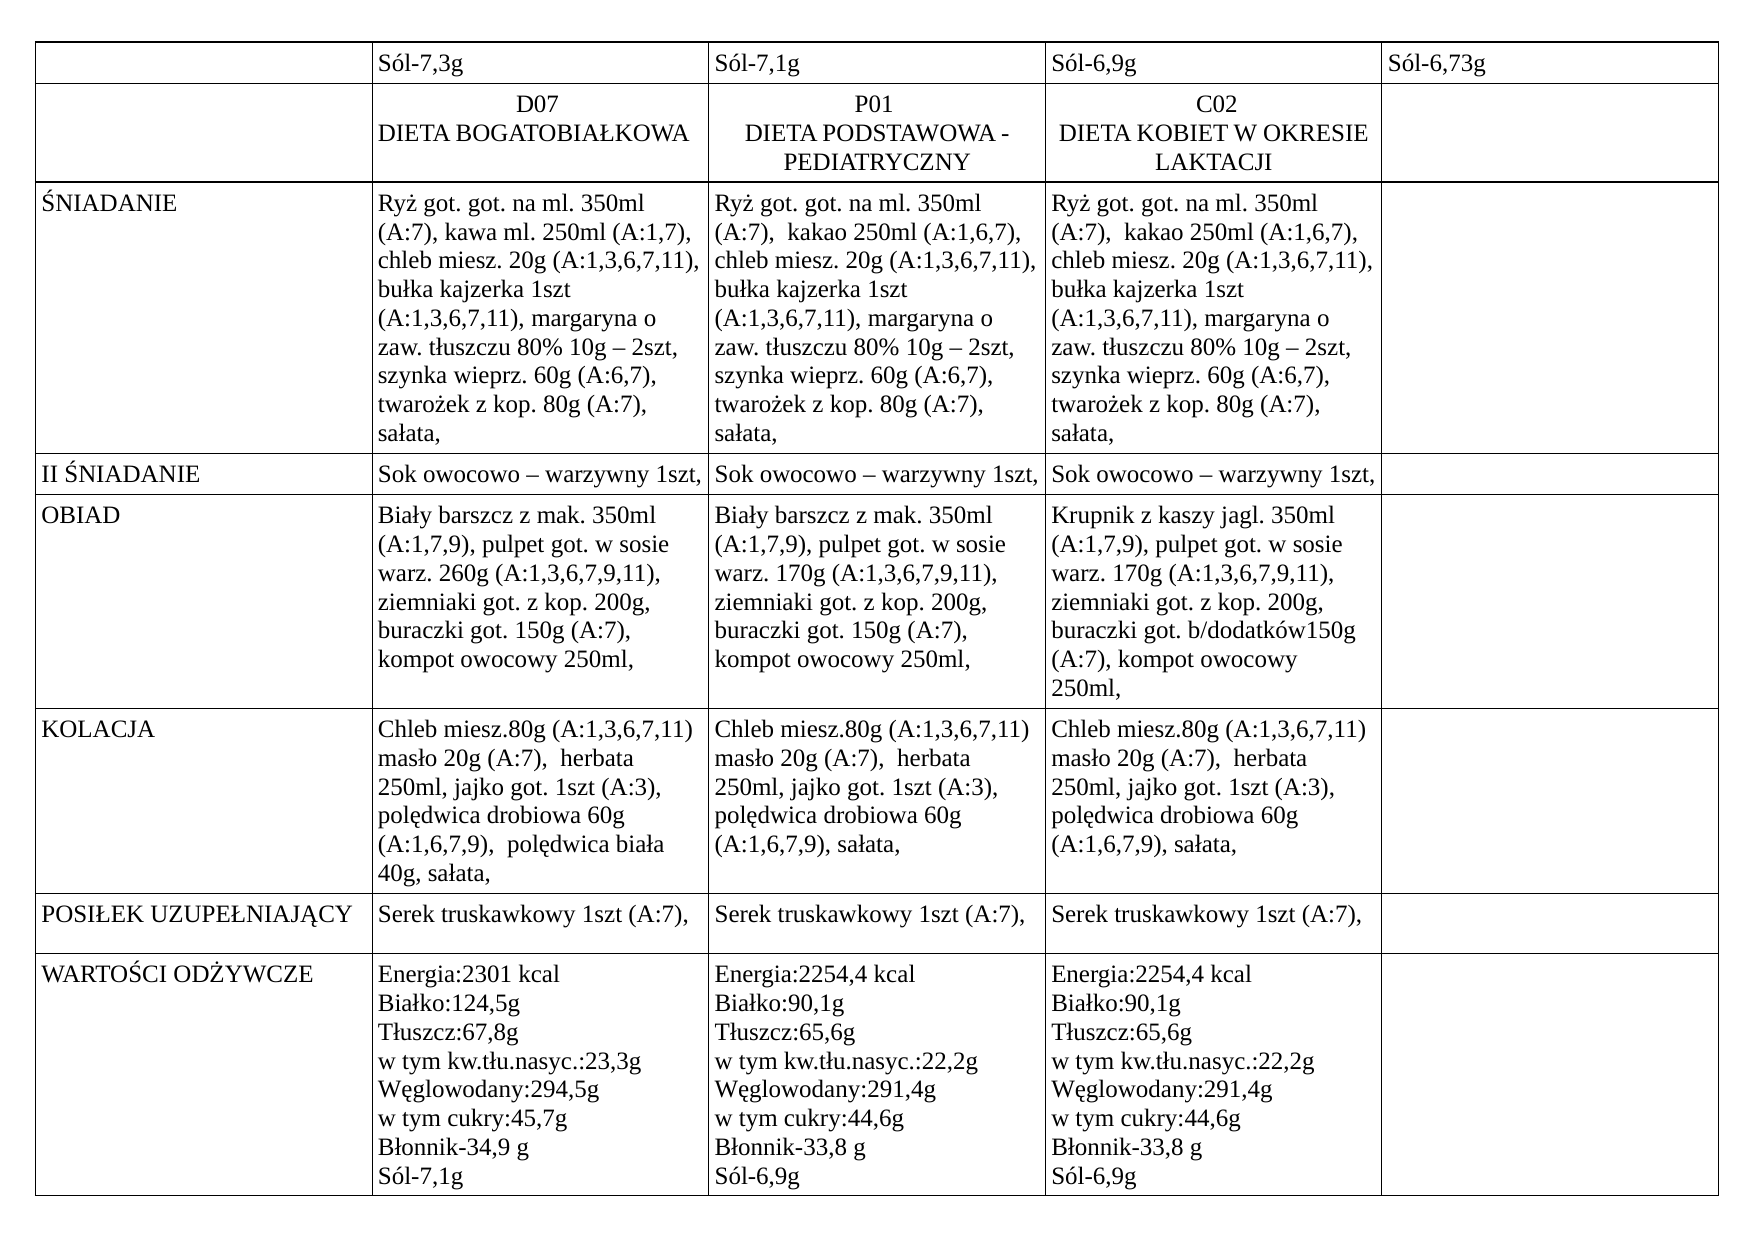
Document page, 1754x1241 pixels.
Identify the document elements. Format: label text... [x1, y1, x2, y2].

table_cell Ryż got. got. na ml. 350ml (A:7), kakao 250ml (A:1,6,7), chleb miesz. 20g (A:1,3,6,7,11), bułka kajzerka 1szt (A:1,3,6,7,11), margaryna o zaw. tłuszczu 80% 10g – 2szt, szynka wieprz. 60g (A:6,7), twarożek z kop. 80g (A:7), sałata, [709, 183, 1045, 453]
table_cell [1382, 454, 1718, 494]
table_cell Chleb miesz.80g (A:1,3,6,7,11) masło 20g (A:7), herbata 250ml, jajko got. 1szt (A:3), polędwica drobiowa 60g (A:1,6,7,9), sałata, [709, 709, 1045, 893]
table_cell Energia:2254,4 kcal Białko:90,1g Tłuszcz:65,6g w tym kw.tłu.nasyc.:22,2g Węglowodany:291,4g w tym cukry:44,6g Błonnik-33,8 g Sól-6,9g [1046, 954, 1381, 1195]
table_cell [1382, 495, 1718, 708]
table_cell P01 DIETA PODSTAWOWA - PEDIATRYCZNY [709, 84, 1045, 181]
table_cell Chleb miesz.80g (A:1,3,6,7,11) masło 20g (A:7), herbata 250ml, jajko got. 1szt (A:3), polędwica drobiowa 60g (A:1,6,7,9), sałata, [1046, 709, 1381, 893]
table_cell Sól-6,73g [1382, 43, 1718, 83]
table_cell Sok owocowo – warzywny 1szt, [709, 454, 1045, 494]
table_cell Energia:2254,4 kcal Białko:90,1g Tłuszcz:65,6g w tym kw.tłu.nasyc.:22,2g Węglowodany:291,4g w tym cukry:44,6g Błonnik-33,8 g Sól-6,9g [709, 954, 1045, 1195]
table_cell [1382, 84, 1718, 181]
table_cell Ryż got. got. na ml. 350ml (A:7), kawa ml. 250ml (A:1,7), chleb miesz. 20g (A:1,3,6,7,11), bułka kajzerka 1szt (A:1,3,6,7,11), margaryna o zaw. tłuszczu 80% 10g – 2szt, szynka wieprz. 60g (A:6,7), twarożek z kop. 80g (A:7), sałata, [373, 183, 708, 453]
table_cell [36, 84, 372, 181]
table_cell Sok owocowo – warzywny 1szt, [373, 454, 708, 494]
table_cell Sól-7,1g [709, 43, 1045, 83]
table_cell [1382, 954, 1718, 1195]
table_cell Sól-6,9g [1046, 43, 1381, 83]
table_cell II ŚNIADANIE [36, 454, 372, 494]
table_cell Serek truskawkowy 1szt (A:7), [1046, 894, 1381, 953]
table_cell OBIAD [36, 495, 372, 708]
table_cell Biały barszcz z mak. 350ml (A:1,7,9), pulpet got. w sosie warz. 170g (A:1,3,6,7,9,11), ziemniaki got. z kop. 200g, buraczki got. 150g (A:7), kompot owocowy 250ml, [709, 495, 1045, 708]
table_cell Energia:2301 kcal Białko:124,5g Tłuszcz:67,8g w tym kw.tłu.nasyc.:23,3g Węglowodany:294,5g w tym cukry:45,7g Błonnik-34,9 g Sól-7,1g [373, 954, 708, 1195]
table_cell ŚNIADANIE [36, 183, 372, 453]
table_cell [1382, 183, 1718, 453]
table_cell POSIŁEK UZUPEŁNIAJĄCY [36, 894, 372, 953]
table_cell [1382, 894, 1718, 953]
table_cell Sok owocowo – warzywny 1szt, [1046, 454, 1381, 494]
table_cell Krupnik z kaszy jagl. 350ml (A:1,7,9), pulpet got. w sosie warz. 170g (A:1,3,6,7,9,11), ziemniaki got. z kop. 200g, buraczki got. b/dodatków150g (A:7), kompot owocowy 250ml, [1046, 495, 1381, 708]
table_cell Chleb miesz.80g (A:1,3,6,7,11) masło 20g (A:7), herbata 250ml, jajko got. 1szt (A:3), polędwica drobiowa 60g (A:1,6,7,9), polędwica biała 40g, sałata, [373, 709, 708, 893]
table_cell C02 DIETA KOBIET W OKRESIE LAKTACJI [1046, 84, 1381, 181]
table_cell Serek truskawkowy 1szt (A:7), [709, 894, 1045, 953]
table_cell WARTOŚCI ODŻYWCZE [36, 954, 372, 1195]
table_cell Biały barszcz z mak. 350ml (A:1,7,9), pulpet got. w sosie warz. 260g (A:1,3,6,7,9,11), ziemniaki got. z kop. 200g, buraczki got. 150g (A:7), kompot owocowy 250ml, [373, 495, 708, 708]
table_cell KOLACJA [36, 709, 372, 893]
table_cell Serek truskawkowy 1szt (A:7), [373, 894, 708, 953]
table_cell D07 DIETA BOGATOBIAŁKOWA [373, 84, 708, 181]
table_cell [36, 43, 372, 83]
table_cell Ryż got. got. na ml. 350ml (A:7), kakao 250ml (A:1,6,7), chleb miesz. 20g (A:1,3,6,7,11), bułka kajzerka 1szt (A:1,3,6,7,11), margaryna o zaw. tłuszczu 80% 10g – 2szt, szynka wieprz. 60g (A:6,7), twarożek z kop. 80g (A:7), sałata, [1046, 183, 1381, 453]
table_cell [1382, 709, 1718, 893]
table_cell Sól-7,3g [373, 43, 708, 83]
